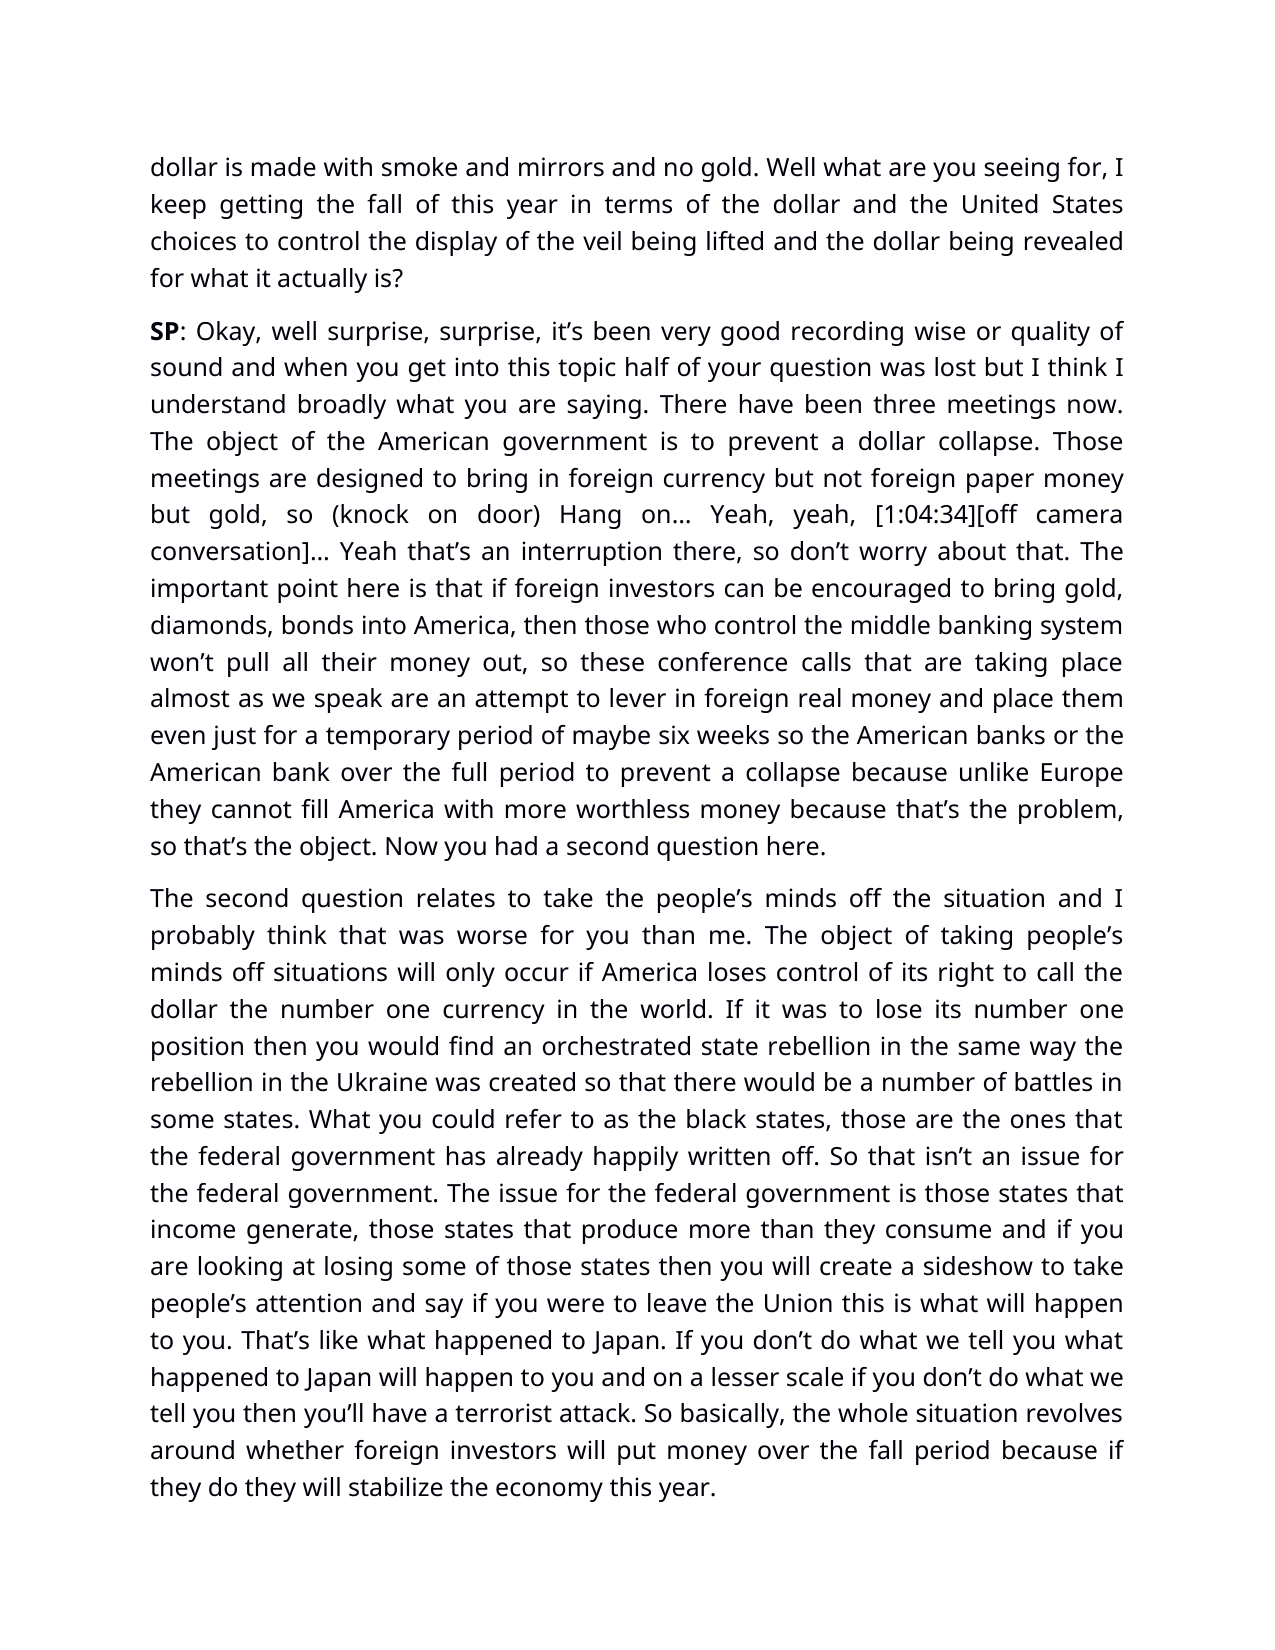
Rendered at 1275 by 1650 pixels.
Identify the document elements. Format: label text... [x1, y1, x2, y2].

text dollar is made with smoke and mirrors and no gold. Well what are you seeing for, I keep getting the fall of this year in terms of the dollar and the United States choices to control the display of the veil being lifted and the dollar being revealed for what it actually is? [150, 150, 1125, 294]
text SP: Okay, well surprise, surprise, it’s been very good recording wise or quality of sound and when you get into this topic half of your question was lost but I think I understand broadly what you are saying. There have been three meetings now. The object of the American government is to prevent a dollar collapse. Those meetings are designed to bring in foreign currency but not foreign paper money but gold, so (knock on door) Hang on… Yeah, yeah, [1:04:34][off camera conversation]… Yeah that’s an interruption there, so don’t worry about that. The important point here is that if foreign investors can be encouraged to bring gold, diamonds, bonds into America, then those who control the middle banking system won’t pull all their money out, so these conference calls that are taking place almost as we speak are an attempt to lever in foreign real money and place them even just for a temporary period of maybe six weeks so the American banks or the American bank over the full period to prevent a collapse because unlike Europe they cannot fill America with more worthless money because that’s the problem, so that’s the object. Now you had a second question here. [150, 313, 1125, 862]
text The second question relates to take the people’s minds off the situation and I probably think that was worse for you than me. The object of taking people’s minds off situations will only occur if America loses control of its right to call the dollar the number one currency in the world. If it was to lose its number one position then you would find an orchestrated state rebellion in the same way the rebellion in the Ukraine was created so that there would be a number of battles in some states. What you could refer to as the black states, those are the ones that the federal government has already happily written off. So that isn’t an issue for the federal government. The issue for the federal government is those states that income generate, those states that produce more than they consume and if you are looking at losing some of those states then you will create a sideshow to take people’s attention and say if you were to leave the Union this is what will happen to you. That’s like what happened to Japan. If you don’t do what we tell you what happened to Japan will happen to you and on a lesser scale if you don’t do what we tell you then you’ll have a terrorist attack. So basically, the whole situation revolves around whether foreign investors will put money over the fall period because if they do they will stabilize the economy this year. [150, 881, 1125, 1503]
